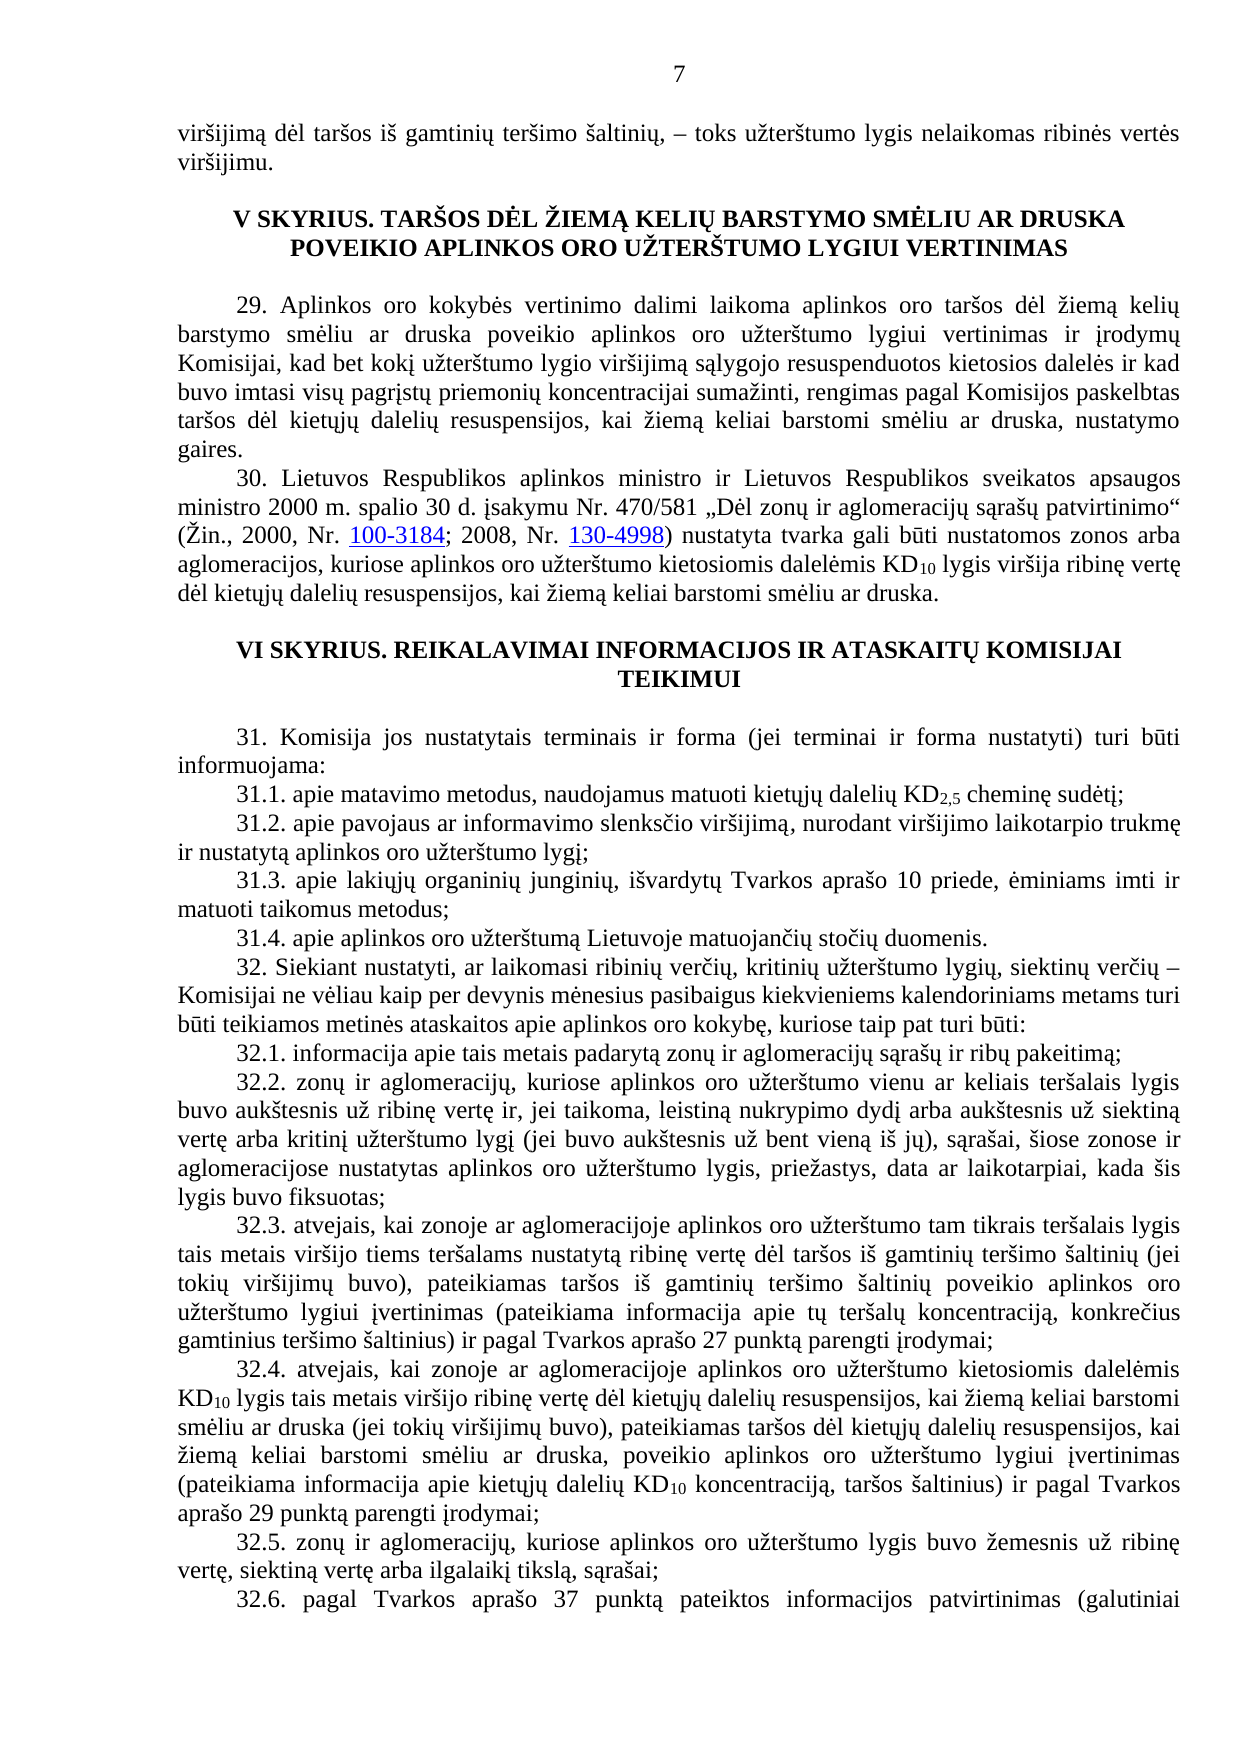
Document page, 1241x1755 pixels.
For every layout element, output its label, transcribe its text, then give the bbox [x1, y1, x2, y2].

text 32.3. atvejais, kai zonoje ar aglomeracijoje aplinkos oro užterštumo tam tikrais teršalais lygis tais metais viršijo tiems teršalams nustatytą ribinę vertę dėl taršos iš gamtinių teršimo šaltinių (jei tokių viršijimų buvo), pateikiamas taršos iš gamtinių teršimo šaltinių poveikio aplinkos oro užterštumo lygiui įvertinimas (pateikiama informacija apie tų teršalų koncentraciją, konkrečius gamtinius teršimo šaltinius) ir pagal Tvarkos aprašo 27 punktą parengti įrodymai; [177, 1211, 1181, 1354]
text 32. Siekiant nustatyti, ar laikomasi ribinių verčių, kritinių užterštumo lygių, siektinų verčių – Komisijai ne vėliau kaip per devynis mėnesius pasibaigus kiekvieniems kalendoriniams metams turi būti teikiamos metinės ataskaitos apie aplinkos oro kokybę, kuriose taip pat turi būti: [177, 952, 1181, 1038]
text 32.2. zonų ir aglomeracijų, kuriose aplinkos oro užterštumo vienu ar keliais teršalais lygis buvo aukštesnis už ribinę vertę ir, jei taikoma, leistiną nukrypimo dydį arba aukštesnis už siektiną vertę arba kritinį užterštumo lygį (jei buvo aukštesnis už bent vieną iš jų), sąrašai, šiose zonose ir aglomeracijose nustatytas aplinkos oro užterštumo lygis, priežastys, data ar laikotarpiai, kada šis lygis buvo fiksuotas; [177, 1067, 1181, 1211]
text 32.6. pagal Tvarkos aprašo 37 punktą pateiktos informacijos patvirtinimas (galutiniai [177, 1584, 1181, 1613]
text 31.4. apie aplinkos oro užterštumą Lietuvoje matuojančių stočių duomenis. [177, 923, 1181, 952]
text 32.5. zonų ir aglomeracijų, kuriose aplinkos oro užterštumo lygis buvo žemesnis už ribinę vertę, siektiną vertę arba ilgalaikį tikslą, sąrašai; [177, 1527, 1181, 1584]
text 31.2. apie pavojaus ar informavimo slenksčio viršijimą, nurodant viršijimo laikotarpio trukmę ir nustatytą aplinkos oro užterštumo lygį; [177, 808, 1181, 866]
text VI SKYRIUS. REIKALAVIMAI INFORMACIJOS IR ATASKAITŲ KOMISIJAI TEIKIMUI [177, 636, 1181, 693]
text viršijimą dėl taršos iš gamtinių teršimo šaltinių, – toks užterštumo lygis nelaikomas ribinės vertės viršijimu. [177, 118, 1181, 176]
text 31.1. apie matavimo metodus, naudojamus matuoti kietųjų dalelių KD2,5 cheminę sudėtį; [177, 779, 1181, 808]
text V SKYRIUS. taršos dėl žiemą kelių barstymo smėliu ar druska POVEIKIO APLINKOS ORO UŽTERŠTUMO LYGIUI VERTINIMAS [177, 204, 1181, 262]
text 31.3. apie lakiųjų organinių junginių, išvardytų Tvarkos aprašo 10 priede, ėminiams imti ir matuoti taikomus metodus; [177, 866, 1181, 923]
text 31. Komisija jos nustatytais terminais ir forma (jei terminai ir forma nustatyti) turi būti informuojama: [177, 722, 1181, 779]
text 29. Aplinkos oro kokybės vertinimo dalimi laikoma aplinkos oro taršos dėl žiemą kelių barstymo smėliu ar druska poveikio aplinkos oro užterštumo lygiui vertinimas ir įrodymų Komisijai, kad bet kokį užterštumo lygio viršijimą sąlygojo resuspenduotos kietosios dalelės ir kad buvo imtasi visų pagrįstų priemonių koncentracijai sumažinti, rengimas pagal Komisijos paskelbtas taršos dėl kietųjų dalelių resuspensijos, kai žiemą keliai barstomi smėliu ar druska, nustatymo gaires. [177, 291, 1181, 463]
text 32.4. atvejais, kai zonoje ar aglomeracijoje aplinkos oro užterštumo kietosiomis dalelėmis KD10 lygis tais metais viršijo ribinę vertę dėl kietųjų dalelių resuspensijos, kai žiemą keliai barstomi smėliu ar druska (jei tokių viršijimų buvo), pateikiamas taršos dėl kietųjų dalelių resuspensijos, kai žiemą keliai barstomi smėliu ar druska, poveikio aplinkos oro užterštumo lygiui įvertinimas (pateikiama informacija apie kietųjų dalelių KD10 koncentraciją, taršos šaltinius) ir pagal Tvarkos aprašo 29 punktą parengti įrodymai; [177, 1354, 1181, 1527]
text 30. Lietuvos Respublikos aplinkos ministro ir Lietuvos Respublikos sveikatos apsaugos ministro 2000 m. spalio 30 d. įsakymu Nr. 470/581 „Dėl zonų ir aglomeracijų sąrašų patvirtinimo“ (Žin., 2000, Nr. 100-3184; 2008, Nr. 130-4998) nustatyta tvarka gali būti nustatomos zonos arba aglomeracijos, kuriose aplinkos oro užterštumo kietosiomis dalelėmis KD10 lygis viršija ribinę vertę dėl kietųjų dalelių resuspensijos, kai žiemą keliai barstomi smėliu ar druska. [177, 463, 1181, 607]
text 32.1. informacija apie tais metais padarytą zonų ir aglomeracijų sąrašų ir ribų pakeitimą; [177, 1038, 1181, 1067]
